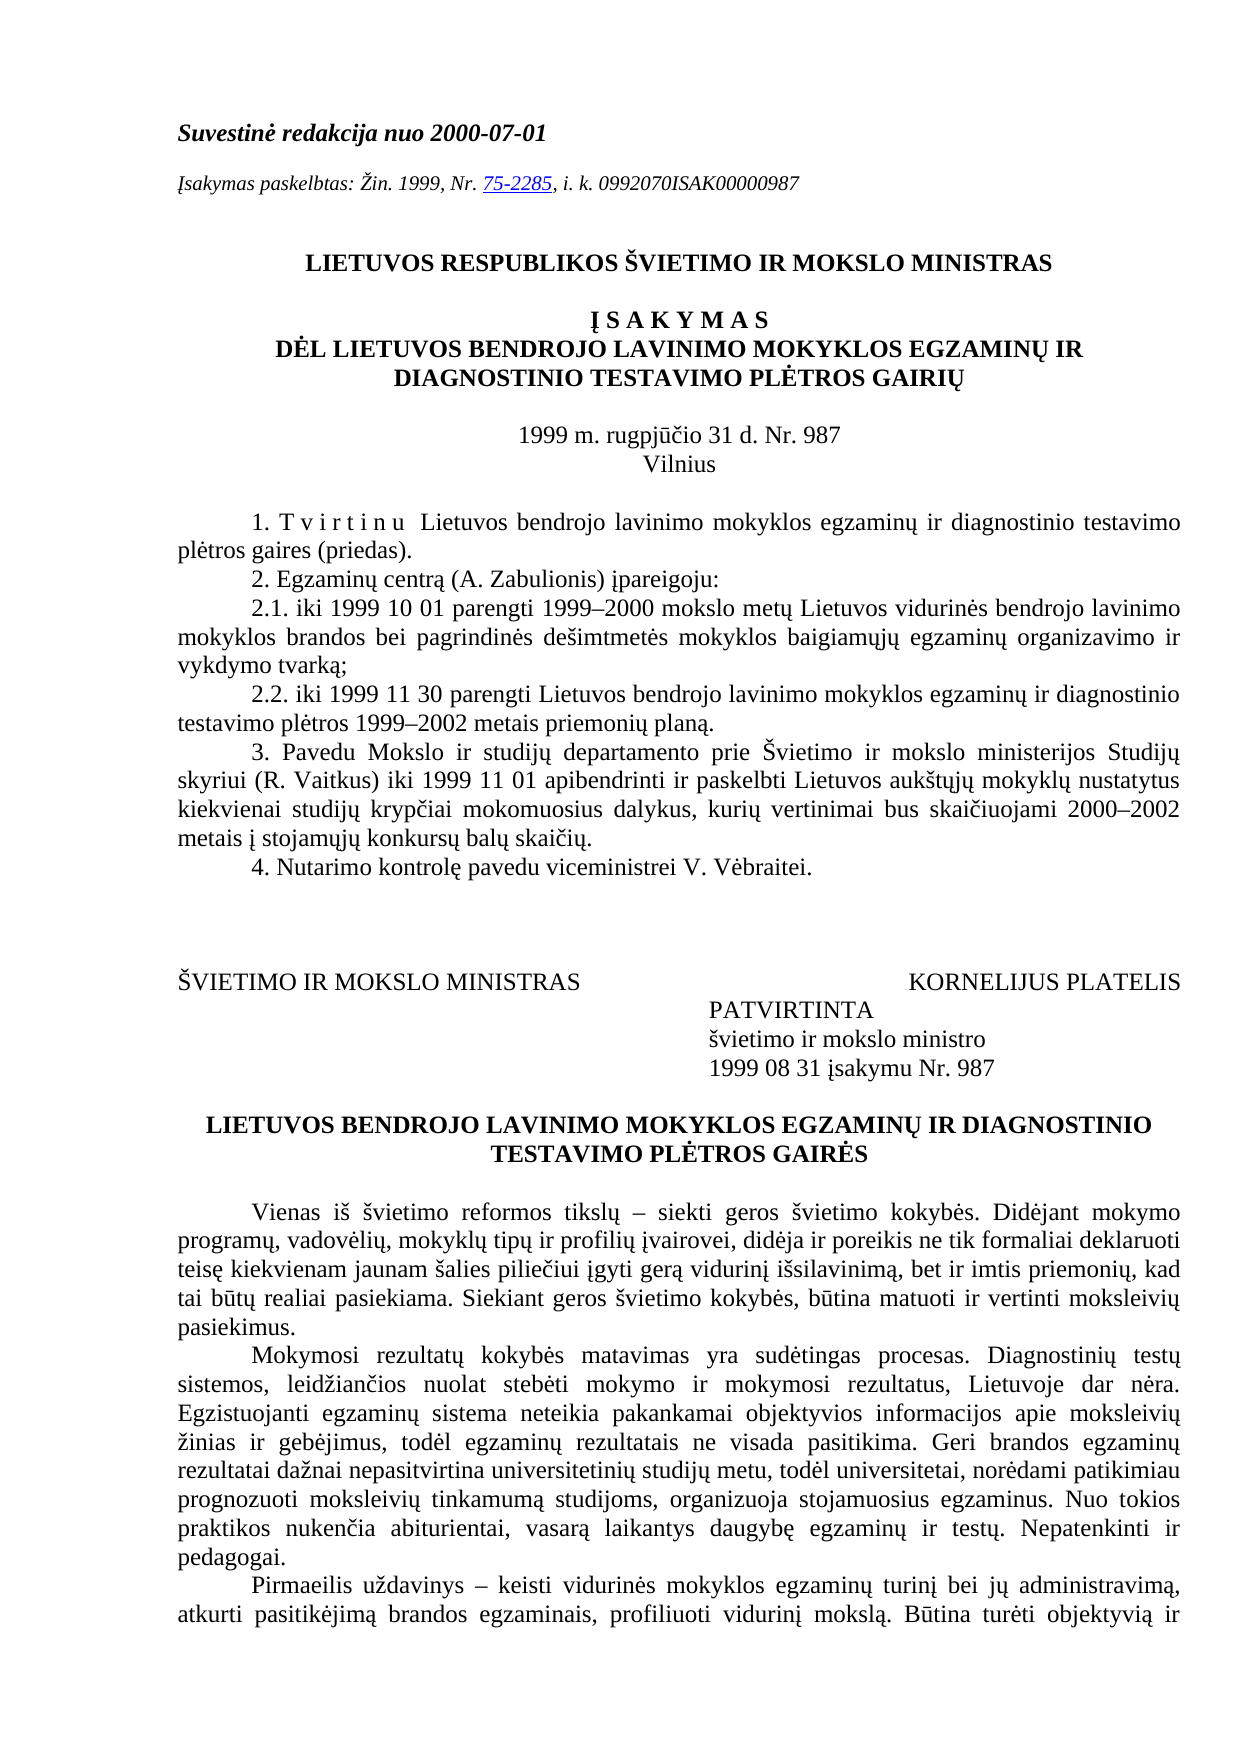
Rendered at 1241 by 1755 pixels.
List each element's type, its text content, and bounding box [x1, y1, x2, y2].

text Lietuvos bendrojo lavinimo mokyklos Egzaminų ir diagnostinio testavimo plėtros gairės [177, 1110, 1181, 1168]
text 2.1. iki 1999 10 01 parengti 1999–2000 mokslo metų Lietuvos vidurinės bendrojo lavinimo mokyklos brandos bei pagrindinės dešimtmetės mokyklos baigiamųjų egzaminų organizavimo ir vykdymo tvarką; [177, 593, 1181, 679]
text Patvirtinta [177, 995, 1181, 1024]
text LIETUVOS RESPUBLIKOS ŠVIETIMO IR MOKSLO MINISTRAS [177, 248, 1181, 277]
text 2. Egzaminų centrą (A. Zabulionis) įpareigoju: [177, 564, 1181, 593]
text Vienas iš švietimo reformos tikslų – siekti geros švietimo kokybės. Didėjant mokymo programų, vadovėlių, mokyklų tipų ir profilių įvairovei, didėja ir poreikis ne tik formaliai deklaruoti teisę kiekvienam jaunam šalies piliečiui įgyti gerą vidurinį išsilavinimą, bet ir imtis priemonių, kad tai būtų realiai pasiekiama. Siekiant geros švietimo kokybės, būtina matuoti ir vertinti moksleivių pasiekimus. [177, 1197, 1181, 1340]
text 4. Nutarimo kontrolę pavedu viceministrei V. Vėbraitei. [177, 852, 1181, 880]
text 2.2. iki 1999 11 30 parengti Lietuvos bendrojo lavinimo mokyklos egzaminų ir diagnostinio testavimo plėtros 1999–2002 metais priemonių planą. [177, 679, 1181, 737]
text Į S A K Y M A S [177, 305, 1181, 334]
text Pirmaeilis uždavinys – keisti vidurinės mokyklos egzaminų turinį bei jų administravimą, atkurti pasitikėjimą brandos egzaminais, profiliuoti vidurinį mokslą. Būtina turėti objektyvią ir [177, 1570, 1181, 1628]
text 1999 08 31 įsakymu Nr. 987 [177, 1053, 1181, 1082]
text Mokymosi rezultatų kokybės matavimas yra sudėtingas procesas. Diagnostinių testų sistemos, leidžiančios nuolat stebėti mokymo ir mokymosi rezultatus, Lietuvoje dar nėra. Egzistuojanti egzaminų sistema neteikia pakankamai objektyvios informacijos apie moksleivių žinias ir gebėjimus, todėl egzaminų rezultatais ne visada pasitikima. Geri brandos egzaminų rezultatai dažnai nepasitvirtina universitetinių studijų metu, todėl universitetai, norėdami patikimiau prognozuoti moksleivių tinkamumą studijoms, organizuoja stojamuosius egzaminus. Nuo tokios praktikos nukenčia abiturientai, vasarą laikantys daugybę egzaminų ir testų. Nepatenkinti ir pedagogai. [177, 1340, 1181, 1570]
text 3. Pavedu Mokslo ir studijų departamento prie Švietimo ir mokslo ministerijos Studijų skyriui (R. Vaitkus) iki 1999 11 01 apibendrinti ir paskelbti Lietuvos aukštųjų mokyklų nustatytus kiekvienai studijų krypčiai mokomuosius dalykus, kurių vertinimai bus skaičiuojami 2000–2002 metais į stojamųjų konkursų balų skaičių. [177, 737, 1181, 852]
text Vilnius [177, 449, 1181, 478]
text 1999 m. rugpjūčio 31 d. Nr. 987 [177, 420, 1181, 449]
text Įsakymas paskelbtas: Žin. 1999, Nr. 75-2285, i. k. 0992070ISAK00000987 [177, 171, 1181, 195]
text Suvestinė redakcija nuo 2000-07-01 [177, 118, 1181, 147]
text DĖL LIETUVOS BENDROJO LAVINIMO MOKYKLOS EGZAMINŲ IR DIAGNOSTINIO TESTAVIMO PLĖTROS GAIRIŲ [177, 334, 1181, 392]
text švietimo ir mokslo ministro [177, 1024, 1181, 1053]
text 1. Tvirtinu Lietuvos bendrojo lavinimo mokyklos egzaminų ir diagnostinio testavimo plėtros gaires (priedas). [177, 507, 1181, 564]
text ŠVIETIMO IR MOKSLO MINISTRAS KORNELIJUS PLATELIS [177, 967, 1181, 995]
